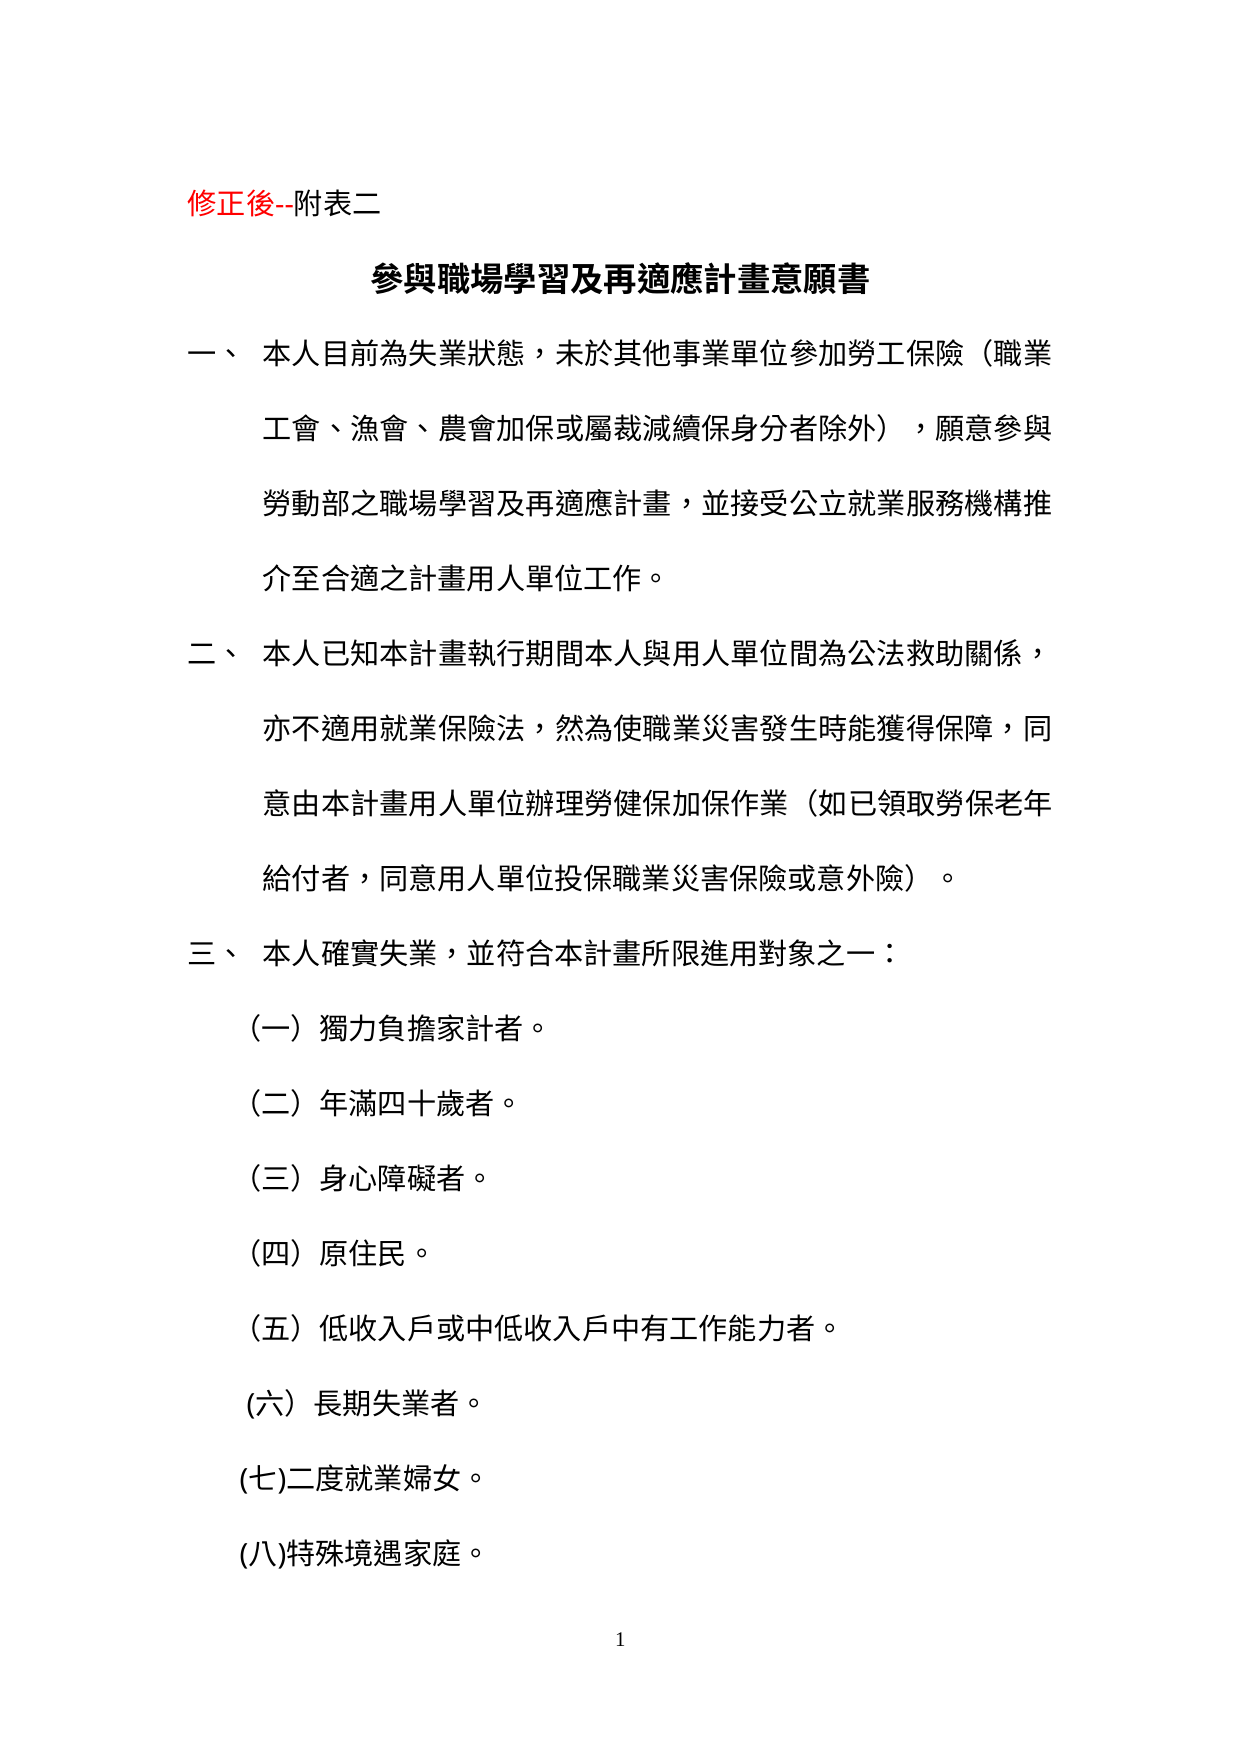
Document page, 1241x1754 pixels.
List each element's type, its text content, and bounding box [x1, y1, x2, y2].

text (七)二度就業婦女。 [187, 1439, 1053, 1514]
list 本人目前為失業狀態，未於其他事業單位參加勞工保險（職業工會、漁會、農會加保或屬裁減續保身分者除外），願意參與勞動部之職場學習及再適應計畫，並接受公立就業服務機構推介至合適之計畫用人單位工作。 [187, 314, 1053, 614]
text （四）原住民。 [187, 1214, 1053, 1289]
list 本人確實失業，並符合本計畫所限進用對象之一： [187, 914, 1053, 989]
text (八)特殊境遇家庭。 [187, 1514, 1053, 1589]
text 參與職場學習及再適應計畫意願書 [187, 239, 1053, 314]
text （一）獨力負擔家計者。 [187, 989, 1053, 1064]
text （二）年滿四十歲者。 [187, 1064, 1053, 1139]
text (六）長期失業者。 [187, 1364, 1053, 1439]
list 本人已知本計畫執行期間本人與用人單位間為公法救助關係，亦不適用就業保險法，然為使職業災害發生時能獲得保障，同意由本計畫用人單位辦理勞健保加保作業（如已領取勞保老年給付者，同意用人單位投保職業災害保險或意外險）。 [187, 614, 1053, 914]
text 修正後--附表二 [187, 164, 1053, 239]
text （五）低收入戶或中低收入戶中有工作能力者。 [187, 1289, 1053, 1364]
text （三）身心障礙者。 [187, 1139, 1053, 1214]
